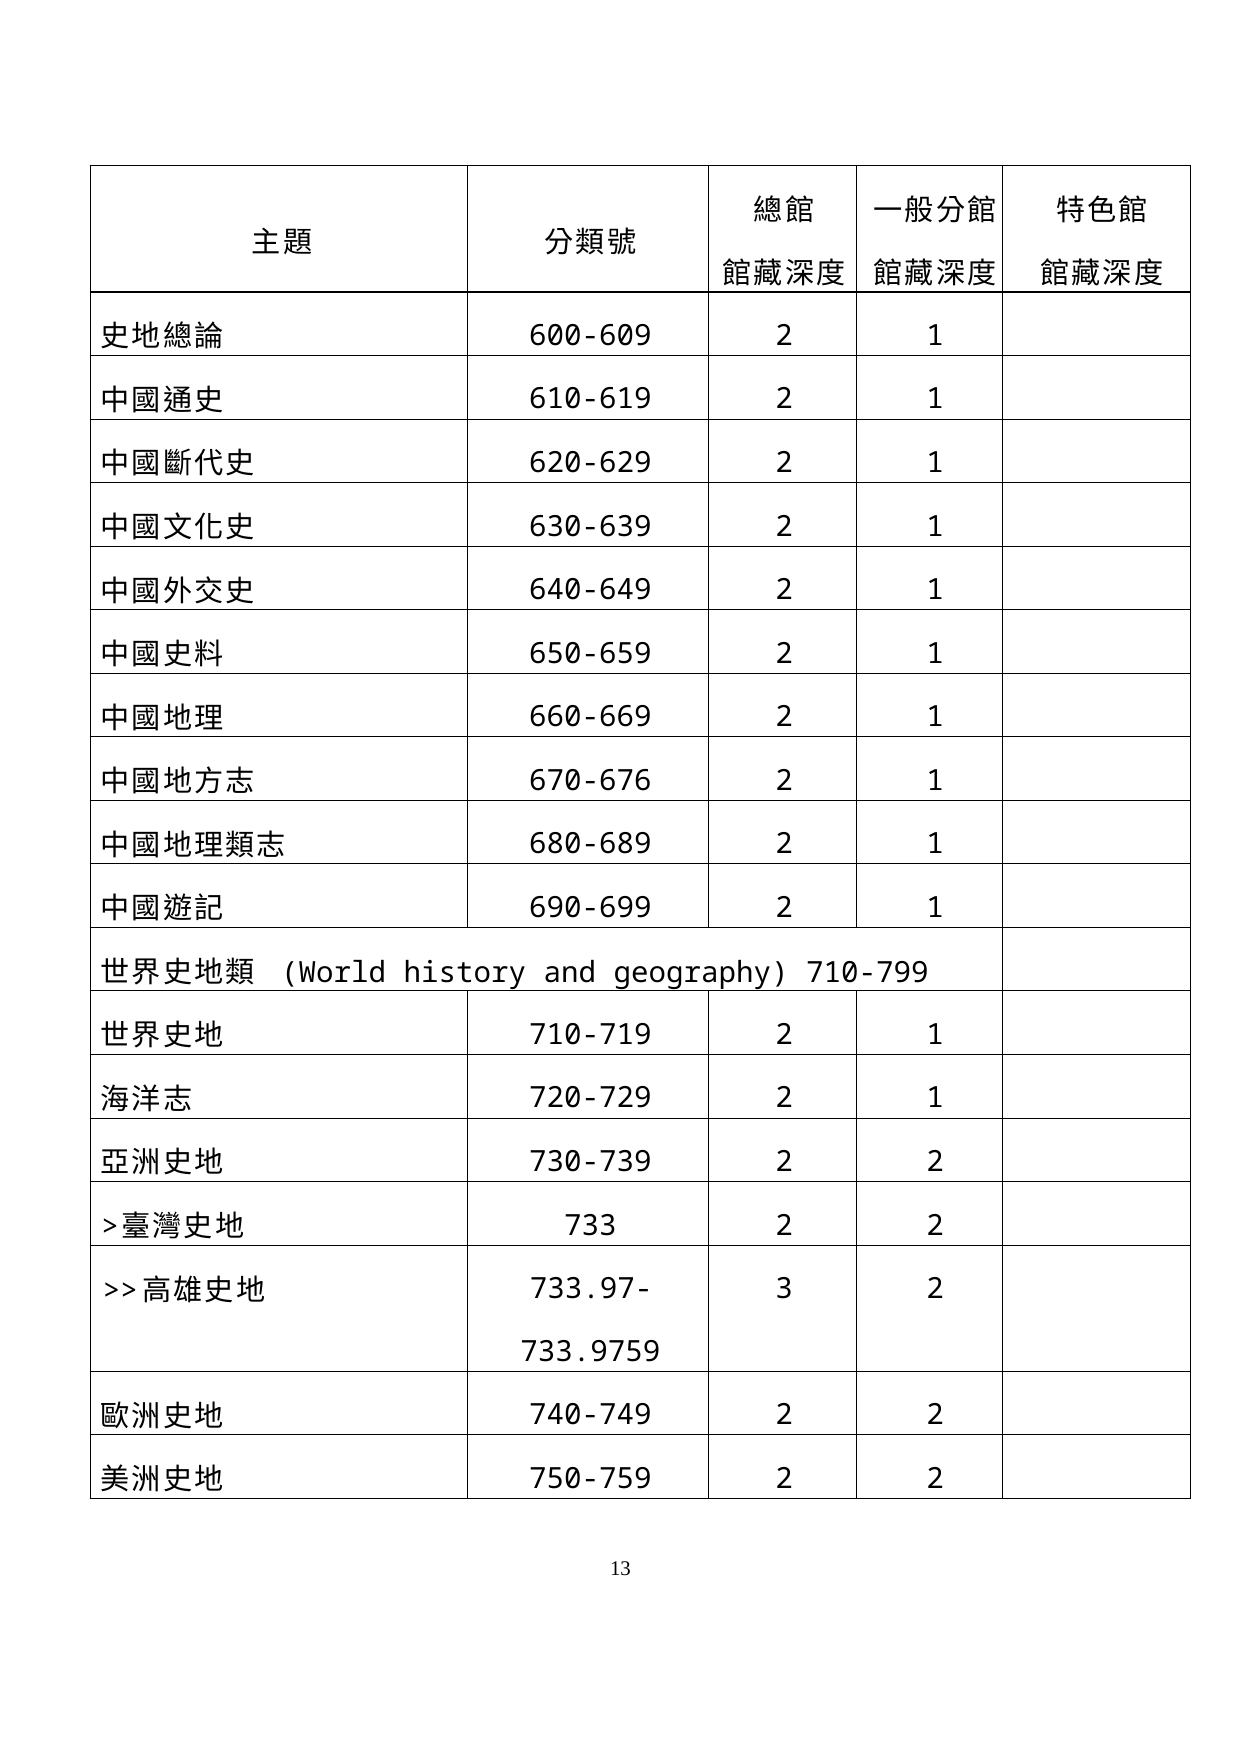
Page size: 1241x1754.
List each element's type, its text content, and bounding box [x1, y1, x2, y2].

table_cell 中國文化史 [91, 483, 467, 546]
table_cell 2 [709, 991, 856, 1054]
table_cell [1003, 928, 1190, 990]
table_cell [1003, 1182, 1190, 1244]
table_cell 650-659 [468, 610, 708, 673]
table_cell 620-629 [468, 420, 708, 482]
table_cell [1003, 547, 1190, 609]
table_cell 680-689 [468, 801, 708, 863]
table_cell 720-729 [468, 1055, 708, 1117]
table_cell 歐洲史地 [91, 1372, 467, 1434]
table_cell 630-639 [468, 483, 708, 546]
table_cell 610-619 [468, 356, 708, 418]
table_cell 733 [468, 1182, 708, 1244]
table_cell 2 [709, 737, 856, 800]
table_cell 2 [709, 420, 856, 482]
table_cell [1003, 293, 1190, 355]
table_cell 1 [857, 991, 1002, 1054]
table_cell 2 [709, 610, 856, 673]
table_cell [1003, 1119, 1190, 1181]
table_cell 美洲史地 [91, 1435, 467, 1498]
table_cell 世界史地類 (World history and geography) 710-799 [91, 928, 1002, 990]
table_cell >臺灣史地 [91, 1182, 467, 1244]
table_cell 730-739 [468, 1119, 708, 1181]
table_cell [1003, 1246, 1190, 1371]
table_cell [1003, 674, 1190, 736]
table_cell 中國通史 [91, 356, 467, 418]
table_cell 1 [857, 674, 1002, 736]
table_cell 1 [857, 864, 1002, 927]
table_cell 2 [709, 801, 856, 863]
table_cell 710-719 [468, 991, 708, 1054]
table_cell [1003, 420, 1190, 482]
table_cell 1 [857, 293, 1002, 355]
table_cell 2 [857, 1119, 1002, 1181]
table_cell 中國史料 [91, 610, 467, 673]
table_cell [1003, 1372, 1190, 1434]
table_header 一般分館 館藏深度 [857, 166, 1002, 291]
table_cell 中國外交史 [91, 547, 467, 609]
table_cell 中國地方志 [91, 737, 467, 800]
table_cell 1 [857, 610, 1002, 673]
table_cell 1 [857, 801, 1002, 863]
table_cell 世界史地 [91, 991, 467, 1054]
table_cell 2 [709, 1119, 856, 1181]
table_cell 2 [709, 483, 856, 546]
table_cell [1003, 991, 1190, 1054]
table_cell 史地總論 [91, 293, 467, 355]
table_cell 2 [709, 356, 856, 418]
table_cell 690-699 [468, 864, 708, 927]
table_cell 600-609 [468, 293, 708, 355]
table_cell 2 [857, 1182, 1002, 1244]
table_cell 中國斷代史 [91, 420, 467, 482]
table_cell 3 [709, 1246, 856, 1371]
table_cell [1003, 864, 1190, 927]
table_cell 1 [857, 547, 1002, 609]
table_cell 2 [709, 1055, 856, 1117]
table_cell 660-669 [468, 674, 708, 736]
table_cell 1 [857, 737, 1002, 800]
table_cell [1003, 1055, 1190, 1117]
table_cell [1003, 737, 1190, 800]
table_cell 733.97-733.9759 [468, 1246, 708, 1371]
table_cell 1 [857, 483, 1002, 546]
table_cell 2 [709, 864, 856, 927]
table_header 分類號 [468, 166, 708, 291]
table_cell 670-676 [468, 737, 708, 800]
table_cell [1003, 801, 1190, 863]
table_cell 750-759 [468, 1435, 708, 1498]
table_cell 740-749 [468, 1372, 708, 1434]
table_cell [1003, 610, 1190, 673]
table_cell 640-649 [468, 547, 708, 609]
table_cell 2 [709, 1372, 856, 1434]
table_cell 2 [709, 1182, 856, 1244]
table_cell 2 [709, 547, 856, 609]
table_cell 1 [857, 420, 1002, 482]
table_cell 2 [709, 674, 856, 736]
table_cell [1003, 483, 1190, 546]
table_cell 海洋志 [91, 1055, 467, 1117]
table_cell 2 [709, 293, 856, 355]
table_cell 2 [857, 1435, 1002, 1498]
table_header 主題 [91, 166, 467, 291]
table_cell 2 [857, 1372, 1002, 1434]
table_cell 1 [857, 1055, 1002, 1117]
table_header 特色館 館藏深度 [1003, 166, 1190, 291]
table_cell [1003, 1435, 1190, 1498]
table_header 總館 館藏深度 [709, 166, 856, 291]
table_cell 1 [857, 356, 1002, 418]
table_cell 中國地理 [91, 674, 467, 736]
table_cell [1003, 356, 1190, 418]
table_cell 2 [857, 1246, 1002, 1371]
table_cell 中國地理類志 [91, 801, 467, 863]
table_cell 亞洲史地 [91, 1119, 467, 1181]
table_cell 2 [709, 1435, 856, 1498]
table_cell 中國遊記 [91, 864, 467, 927]
table_cell >>高雄史地 [91, 1246, 467, 1371]
